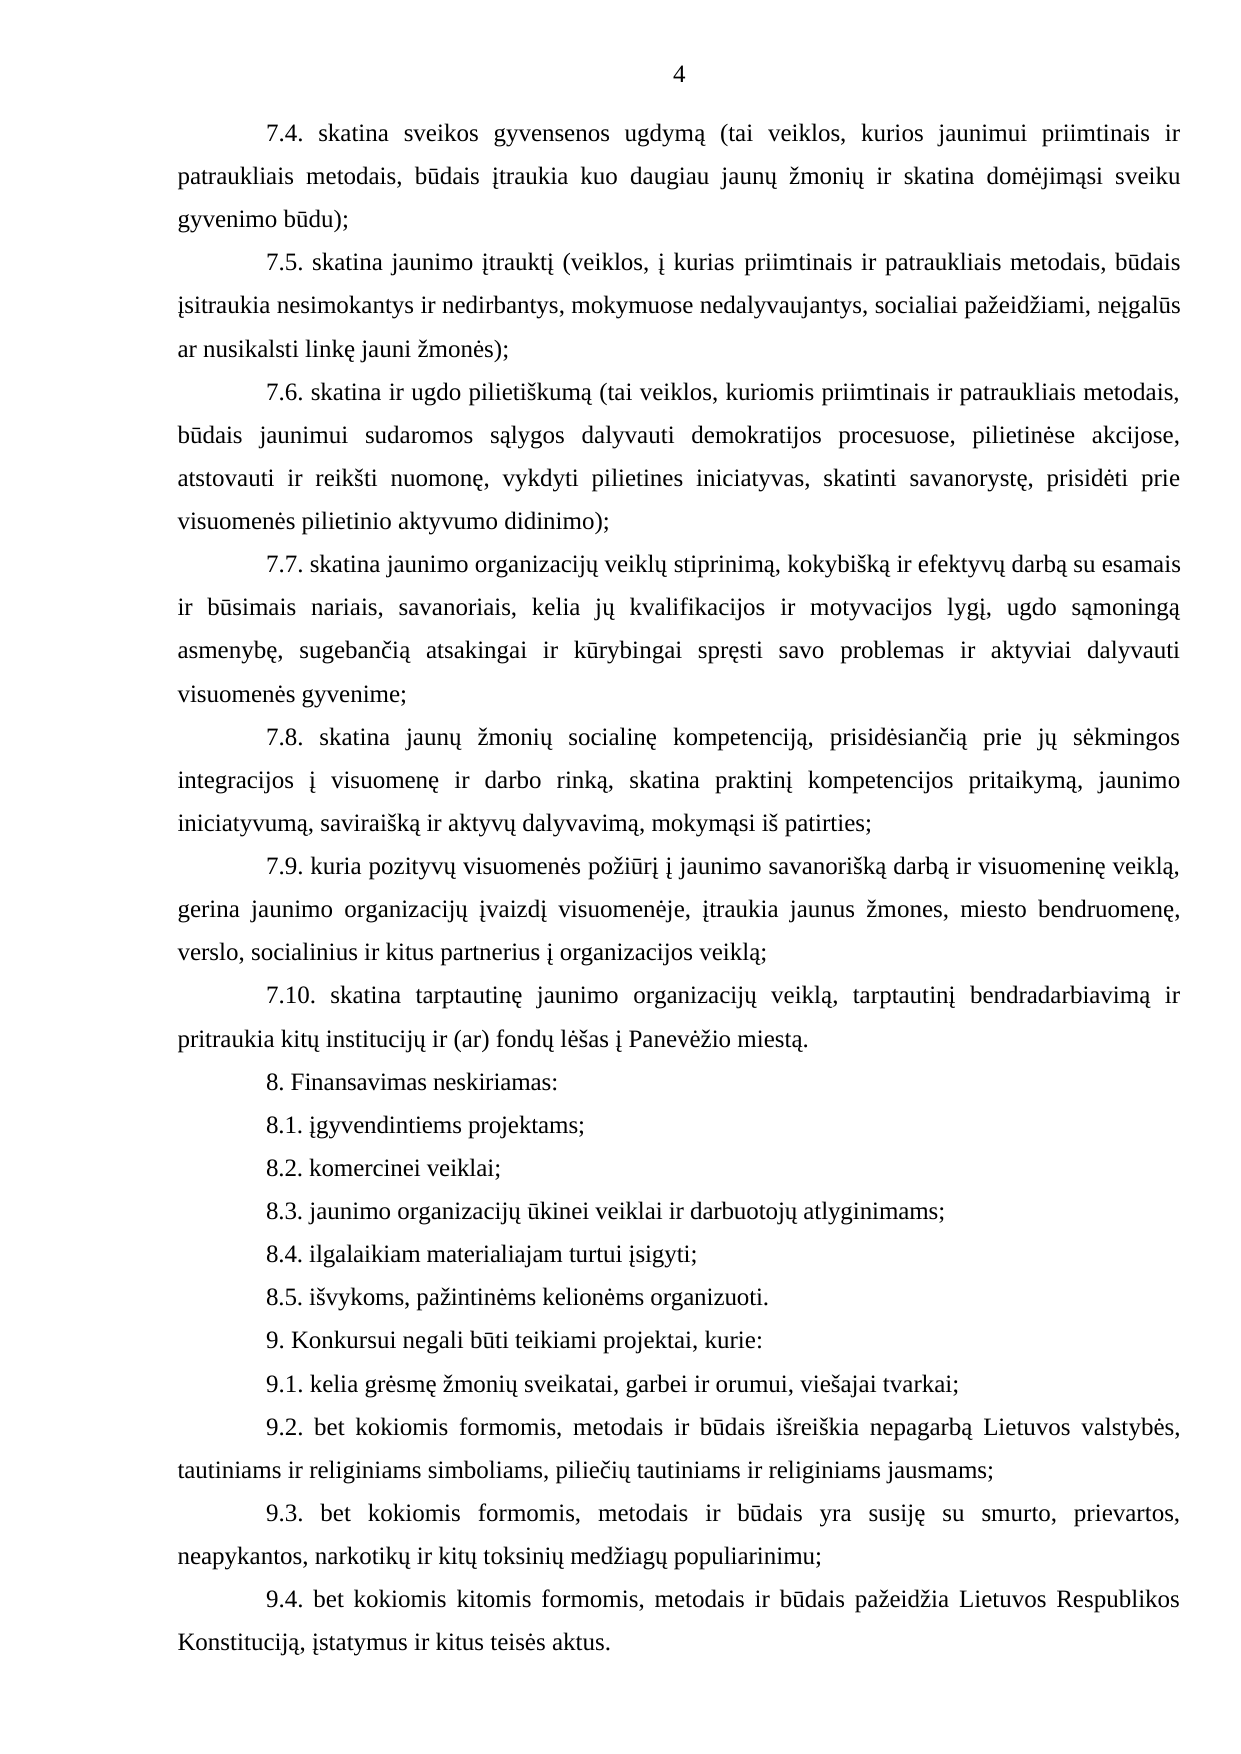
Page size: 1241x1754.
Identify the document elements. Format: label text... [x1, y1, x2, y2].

text 7.10. skatina tarptautinę jaunimo organizacijų veiklą, tarptautinį bendradarbiavimą ir pritraukia kitų institucijų ir (ar) fondų lėšas į Panevėžio miestą. [177, 981, 1181, 1052]
text 8.2. komercinei veiklai; [177, 1153, 1181, 1182]
text 9.4. bet kokiomis kitomis formomis, metodais ir būdais pažeidžia Lietuvos Respublikos Konstituciją, įstatymus ir kitus teisės aktus. [177, 1584, 1181, 1656]
text 7.5. skatina jaunimo įtrauktį (veiklos, į kurias priimtinais ir patraukliais metodais, būdais įsitraukia nesimokantys ir nedirbantys, mokymuose nedalyvaujantys, socialiai pažeidžiami, neįgalūs ar nusikalsti linkę jauni žmonės); [177, 247, 1181, 362]
text 8.4. ilgalaikiam materialiajam turtui įsigyti; [177, 1239, 1181, 1268]
text 7.6. skatina ir ugdo pilietiškumą (tai veiklos, kuriomis priimtinais ir patraukliais metodais, būdais jaunimui sudaromos sąlygos dalyvauti demokratijos procesuose, pilietinėse akcijose, atstovauti ir reikšti nuomonę, vykdyti pilietines iniciatyvas, skatinti savanorystę, prisidėti prie visuomenės pilietinio aktyvumo didinimo); [177, 377, 1181, 535]
text 9.2. bet kokiomis formomis, metodais ir būdais išreiškia nepagarbą Lietuvos valstybės, tautiniams ir religiniams simboliams, piliečių tautiniams ir religiniams jausmams; [177, 1412, 1181, 1484]
text 8. Finansavimas neskiriamas: [177, 1067, 1181, 1096]
text 7.9. kuria pozityvų visuomenės požiūrį į jaunimo savanorišką darbą ir visuomeninę veiklą, gerina jaunimo organizacijų įvaizdį visuomenėje, įtraukia jaunus žmones, miesto bendruomenę, verslo, socialinius ir kitus partnerius į organizacijos veiklą; [177, 851, 1181, 966]
text 7.8. skatina jaunų žmonių socialinę kompetenciją, prisidėsiančią prie jų sėkmingos integracijos į visuomenę ir darbo rinką, skatina praktinį kompetencijos pritaikymą, jaunimo iniciatyvumą, saviraišką ir aktyvų dalyvavimą, mokymąsi iš patirties; [177, 722, 1181, 837]
text 9. Konkursui negali būti teikiami projektai, kurie: [177, 1326, 1181, 1354]
text 8.3. jaunimo organizacijų ūkinei veiklai ir darbuotojų atlyginimams; [177, 1196, 1181, 1225]
text 8.1. įgyvendintiems projektams; [177, 1110, 1181, 1139]
text 9.3. bet kokiomis formomis, metodais ir būdais yra susiję su smurto, prievartos, neapykantos, narkotikų ir kitų toksinių medžiagų populiarinimu; [177, 1498, 1181, 1570]
text 7.4. skatina sveikos gyvensenos ugdymą (tai veiklos, kurios jaunimui priimtinais ir patraukliais metodais, būdais įtraukia kuo daugiau jaunų žmonių ir skatina domėjimąsi sveiku gyvenimo būdu); [177, 118, 1181, 233]
text 8.5. išvykoms, pažintinėms kelionėms organizuoti. [177, 1282, 1181, 1311]
text 9.1. kelia grėsmę žmonių sveikatai, garbei ir orumui, viešajai tvarkai; [177, 1369, 1181, 1397]
text 7.7. skatina jaunimo organizacijų veiklų stiprinimą, kokybišką ir efektyvų darbą su esamais ir būsimais nariais, savanoriais, kelia jų kvalifikacijos ir motyvacijos lygį, ugdo sąmoningą asmenybę, sugebančią atsakingai ir kūrybingai spręsti savo problemas ir aktyviai dalyvauti visuomenės gyvenime; [177, 549, 1181, 707]
